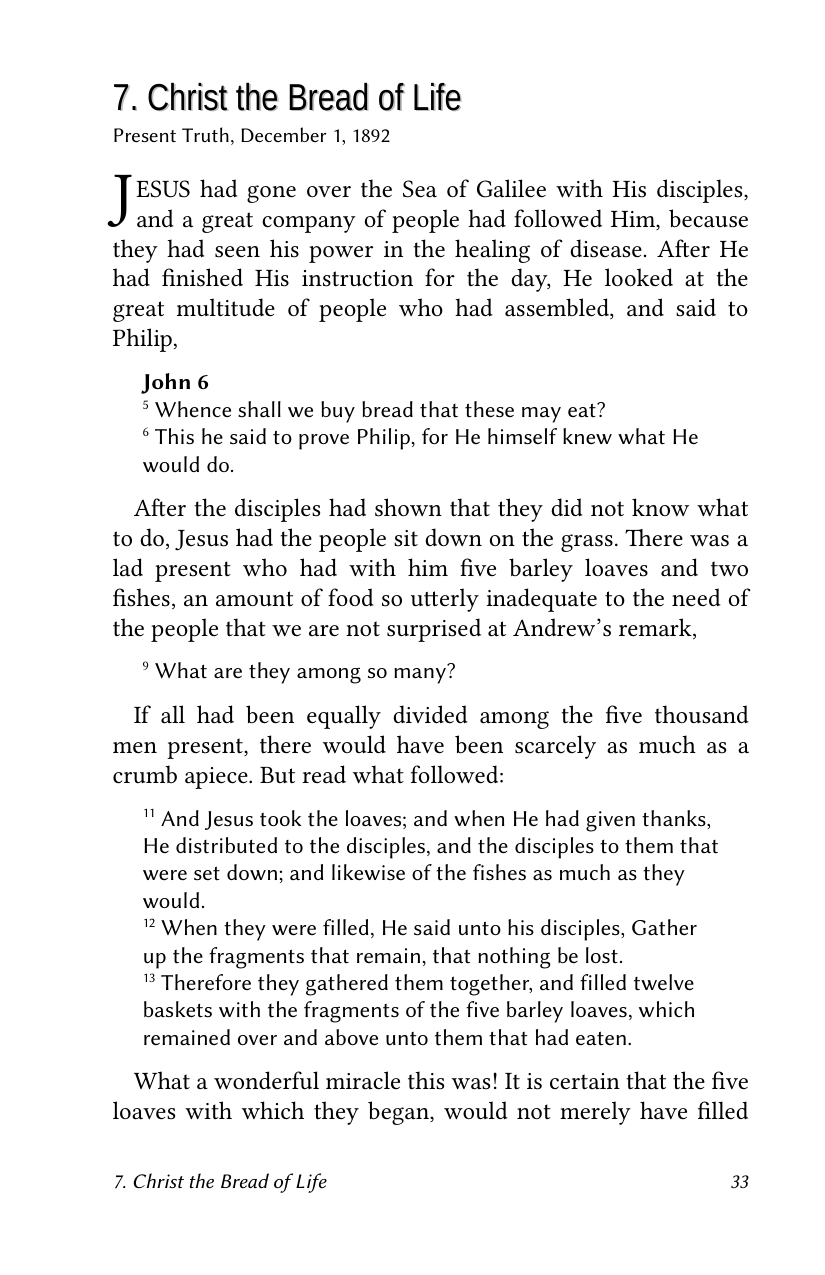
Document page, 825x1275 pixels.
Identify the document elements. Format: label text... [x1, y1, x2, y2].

text 13 Therefore they gathered them together, and filled twelve baskets with the fragments of the five barley loaves, which remained over and above unto them that had eaten. [142, 970, 720, 1051]
text What a wonderful miracle this was! It is certain that the five loaves with which they began, would not merely have filled [112, 1067, 750, 1126]
text 9 What are they among so many? [142, 658, 720, 684]
text Present Truth, December 1, 1892 [112, 124, 750, 148]
text If all had been equally divided among the five thousand men present, there would have been scarcely as much as a crumb apiece. But read what followed: [112, 701, 750, 789]
text 5 Whence shall we buy bread that these may eat? [142, 397, 720, 423]
text 11 And Jesus took the loaves; and when He had given thanks, He distributed to the disciples, and the disciples to them that were set down; and likewise of the fishes as much as they would. [142, 806, 720, 914]
text 12 When they were filled, He said unto his disciples, Gather up the fragments that remain, that nothing be lost. [142, 915, 720, 969]
text JESUS had gone over the Sea of Galilee with His disciples, and a great company of people had followed Him, because they had seen his power in the healing of disease. After He had finished His instruction for the day, He looked at the great multitude of people who had assembled, and said to Philip, [112, 175, 750, 353]
title Christ the Bread of Life [112, 75, 750, 118]
text After the disciples had shown that they did not know what to do, Jesus had the people sit down on the grass. There was a lad present who had with him five barley loaves and two fishes, an amount of food so utterly inadequate to the need of the people that we are not surprised at Andrew’s remark, [112, 494, 750, 642]
text John 6 [142, 369, 750, 395]
text 6 This he said to prove Philip, for He himself knew what He would do. [142, 424, 720, 478]
